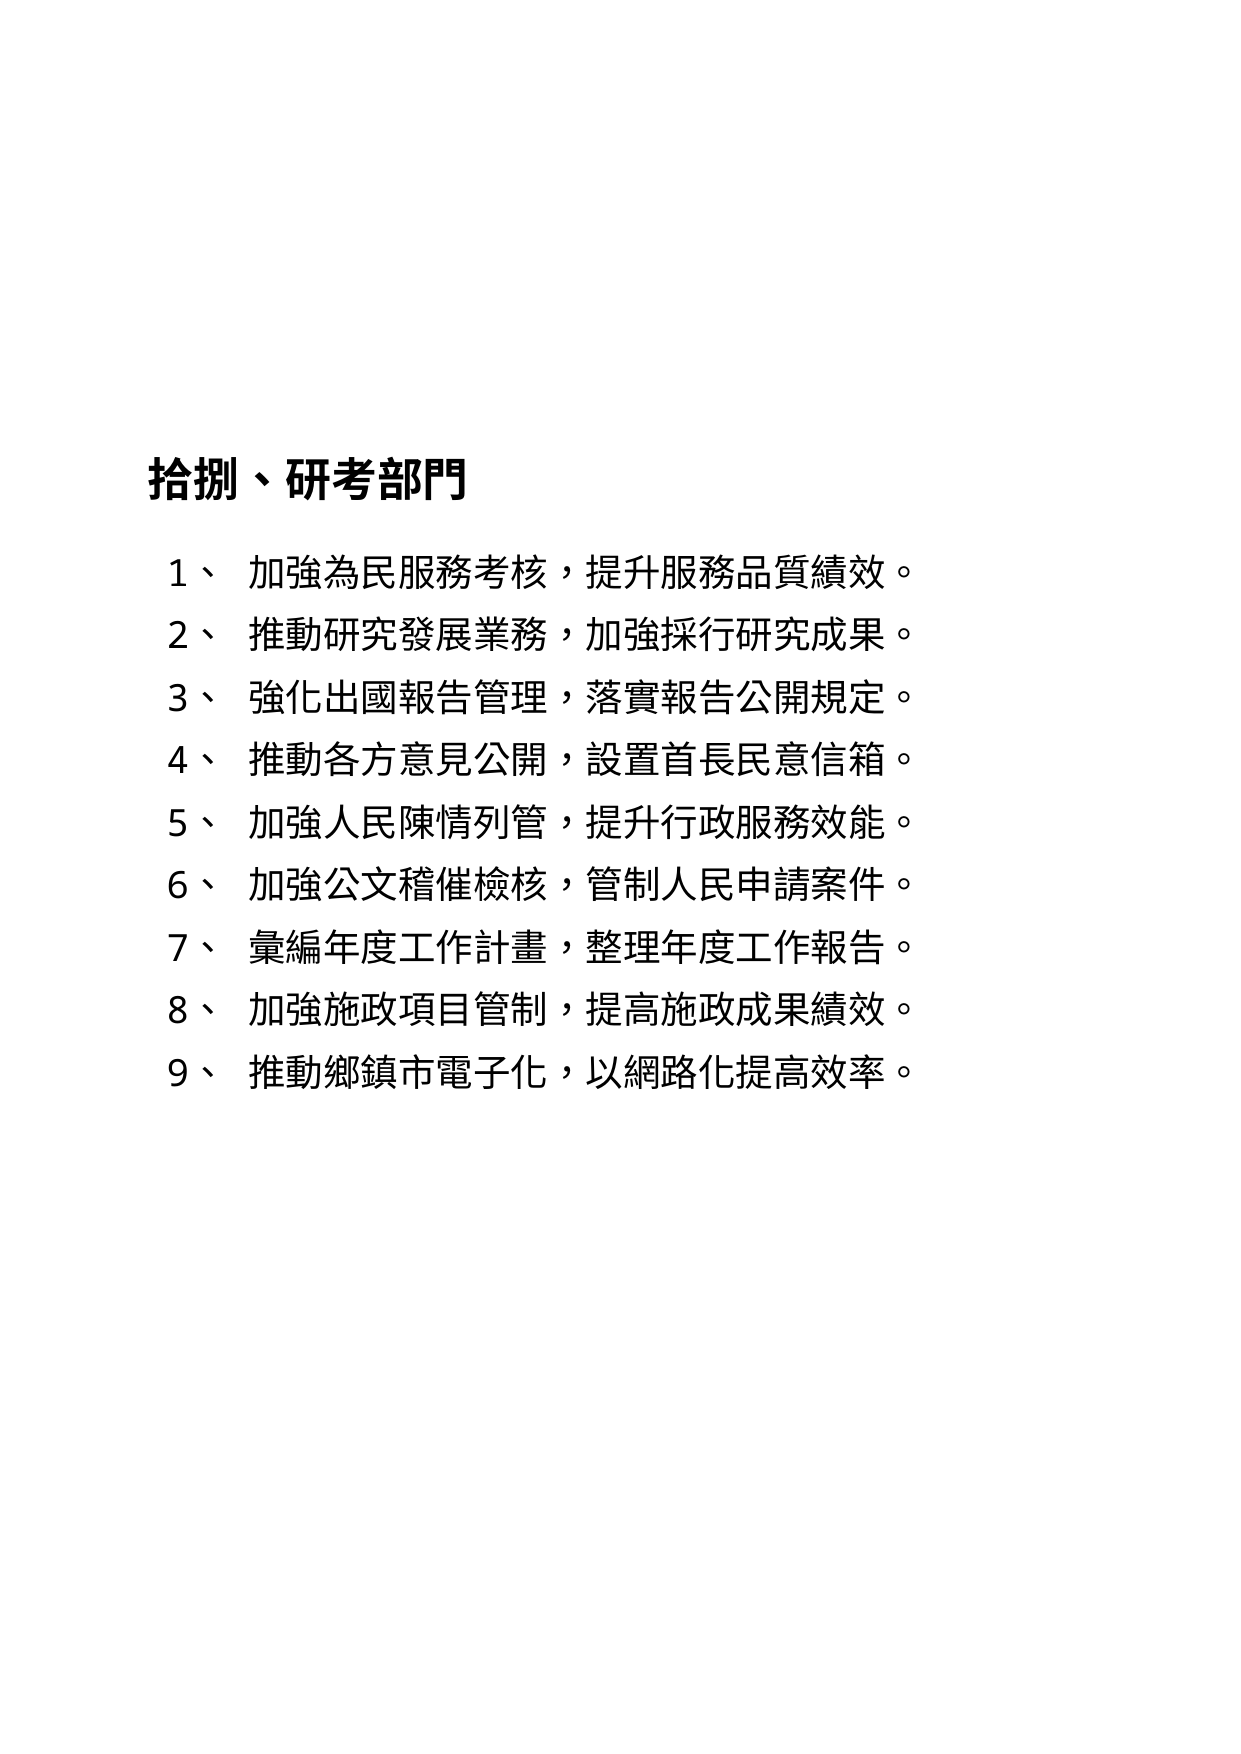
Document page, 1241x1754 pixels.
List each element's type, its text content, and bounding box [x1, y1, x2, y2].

list 推動鄉鎮市電子化，以網路化提高效率。 [166, 1028, 1092, 1091]
list 加強公文稽催檢核，管制人民申請案件。 [166, 841, 1092, 903]
list 加強為民服務考核，提升服務品質績效。 [166, 528, 1092, 591]
list 加強施政項目管制，提高施政成果績效。 [166, 966, 1092, 1028]
list 彙編年度工作計畫，整理年度工作報告。 [166, 903, 1092, 966]
list 推動各方意見公開，設置首長民意信箱。 [166, 716, 1092, 778]
list 強化出國報告管理，落實報告公開規定。 [166, 653, 1092, 716]
text 拾捌、研考部門 [148, 403, 1092, 528]
list 推動研究發展業務，加強採行研究成果。 [166, 591, 1092, 653]
list 加強人民陳情列管，提升行政服務效能。 [166, 778, 1092, 841]
